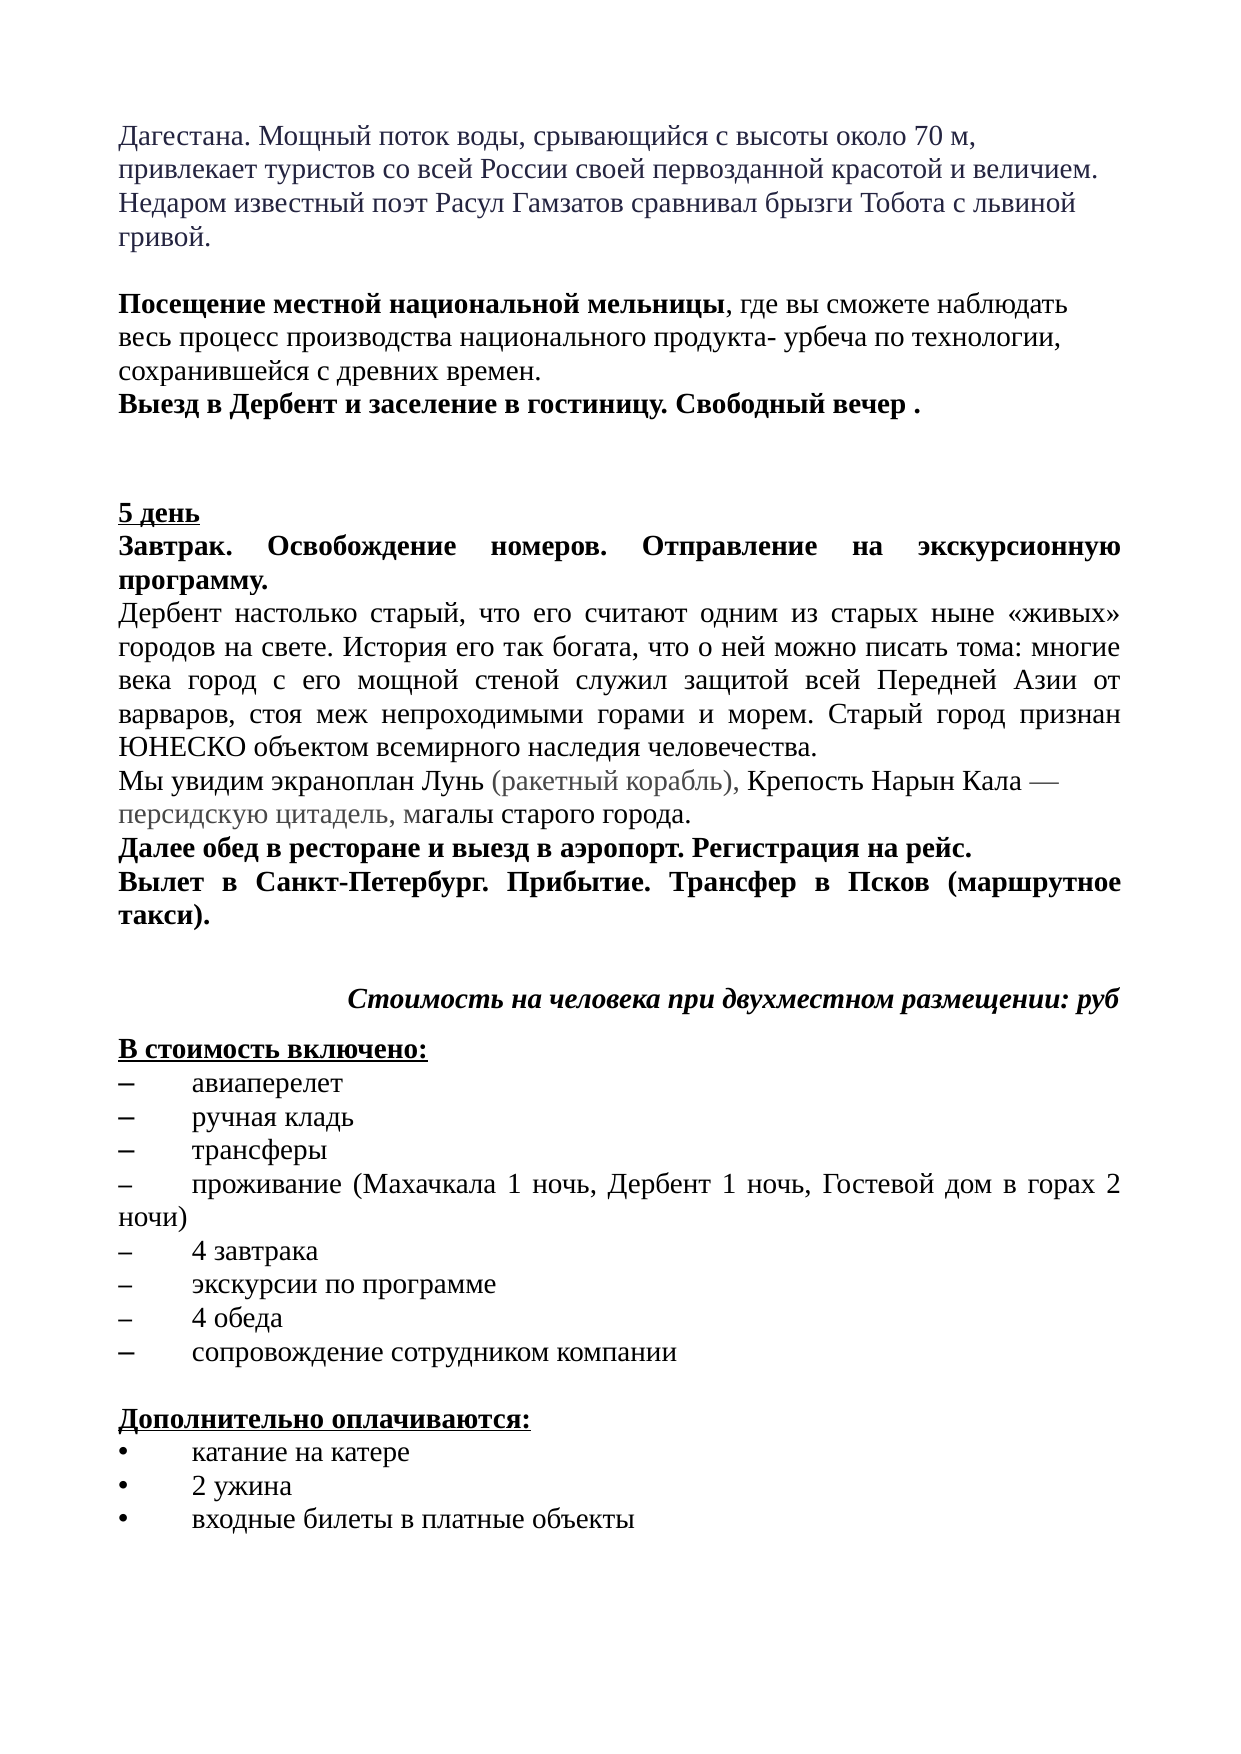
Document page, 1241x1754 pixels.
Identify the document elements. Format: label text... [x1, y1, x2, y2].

list входные билеты в платные объекты [118, 1502, 1122, 1535]
list 2 ужина [118, 1468, 1122, 1502]
text Мы увидим экраноплан Лунь (ракетный корабль), Крепость Нарын Кала — персидскую цитадель, магалы старого города. [118, 763, 1122, 830]
text Дополнительно оплачиваются: [118, 1401, 1122, 1434]
text Дербент настолько старый, что его считают одним из старых ныне «живых» городов на свете. История его так богата, что о ней можно писать тома: многие века город с его мощной стеной служил защитой всей Передней Азии от варваров, стоя меж непроходимыми горами и морем. Старый город признан ЮНЕСКО объектом всемирного наследия человечества. [118, 595, 1122, 763]
list проживание (Махачкала 1 ночь, Дербент 1 ночь, Гостевой дом в горах 2 ночи) [118, 1166, 1122, 1233]
list ручная кладь [118, 1099, 1122, 1132]
text Далее обед в ресторане и выезд в аэропорт. Регистрация на рейс. [118, 830, 1122, 864]
list 4 завтрака [118, 1233, 1122, 1267]
text Выезд в Дербент и заселение в гостиницу. Свободный вечер . [118, 386, 1122, 420]
text 5 день [118, 495, 1122, 528]
text Стоимость на человека при двухместном размещении: руб [118, 981, 1122, 1015]
text Посещение местной национальной мельницы, где вы сможете наблюдать весь процесс производства национального продукта- урбеча по технологии, сохранившейся с древних времен. [118, 286, 1122, 386]
text Завтрак. Освобождение номеров. Отправление на экскурсионную программу. [118, 528, 1122, 595]
list 4 обеда [118, 1300, 1122, 1334]
text В стоимость включено: [118, 1031, 1122, 1065]
list сопровождение сотрудником компании [118, 1334, 1122, 1367]
list катание на катере [118, 1434, 1122, 1468]
text Вылет в Санкт-Петербург. Прибытие. Трансфер в Псков (маршрутное такси). [118, 864, 1122, 931]
list трансферы [118, 1132, 1122, 1166]
list экскурсии по программе [118, 1267, 1122, 1300]
text Дагестана. Мощный поток воды, срывающийся с высоты около 70 м, привлекает туристов со всей России своей первозданной красотой и величием. Недаром известный поэт Расул Гамзатов сравнивал брызги Тобота с львиной гривой. [118, 118, 1122, 252]
list авиаперелет [118, 1065, 1122, 1099]
